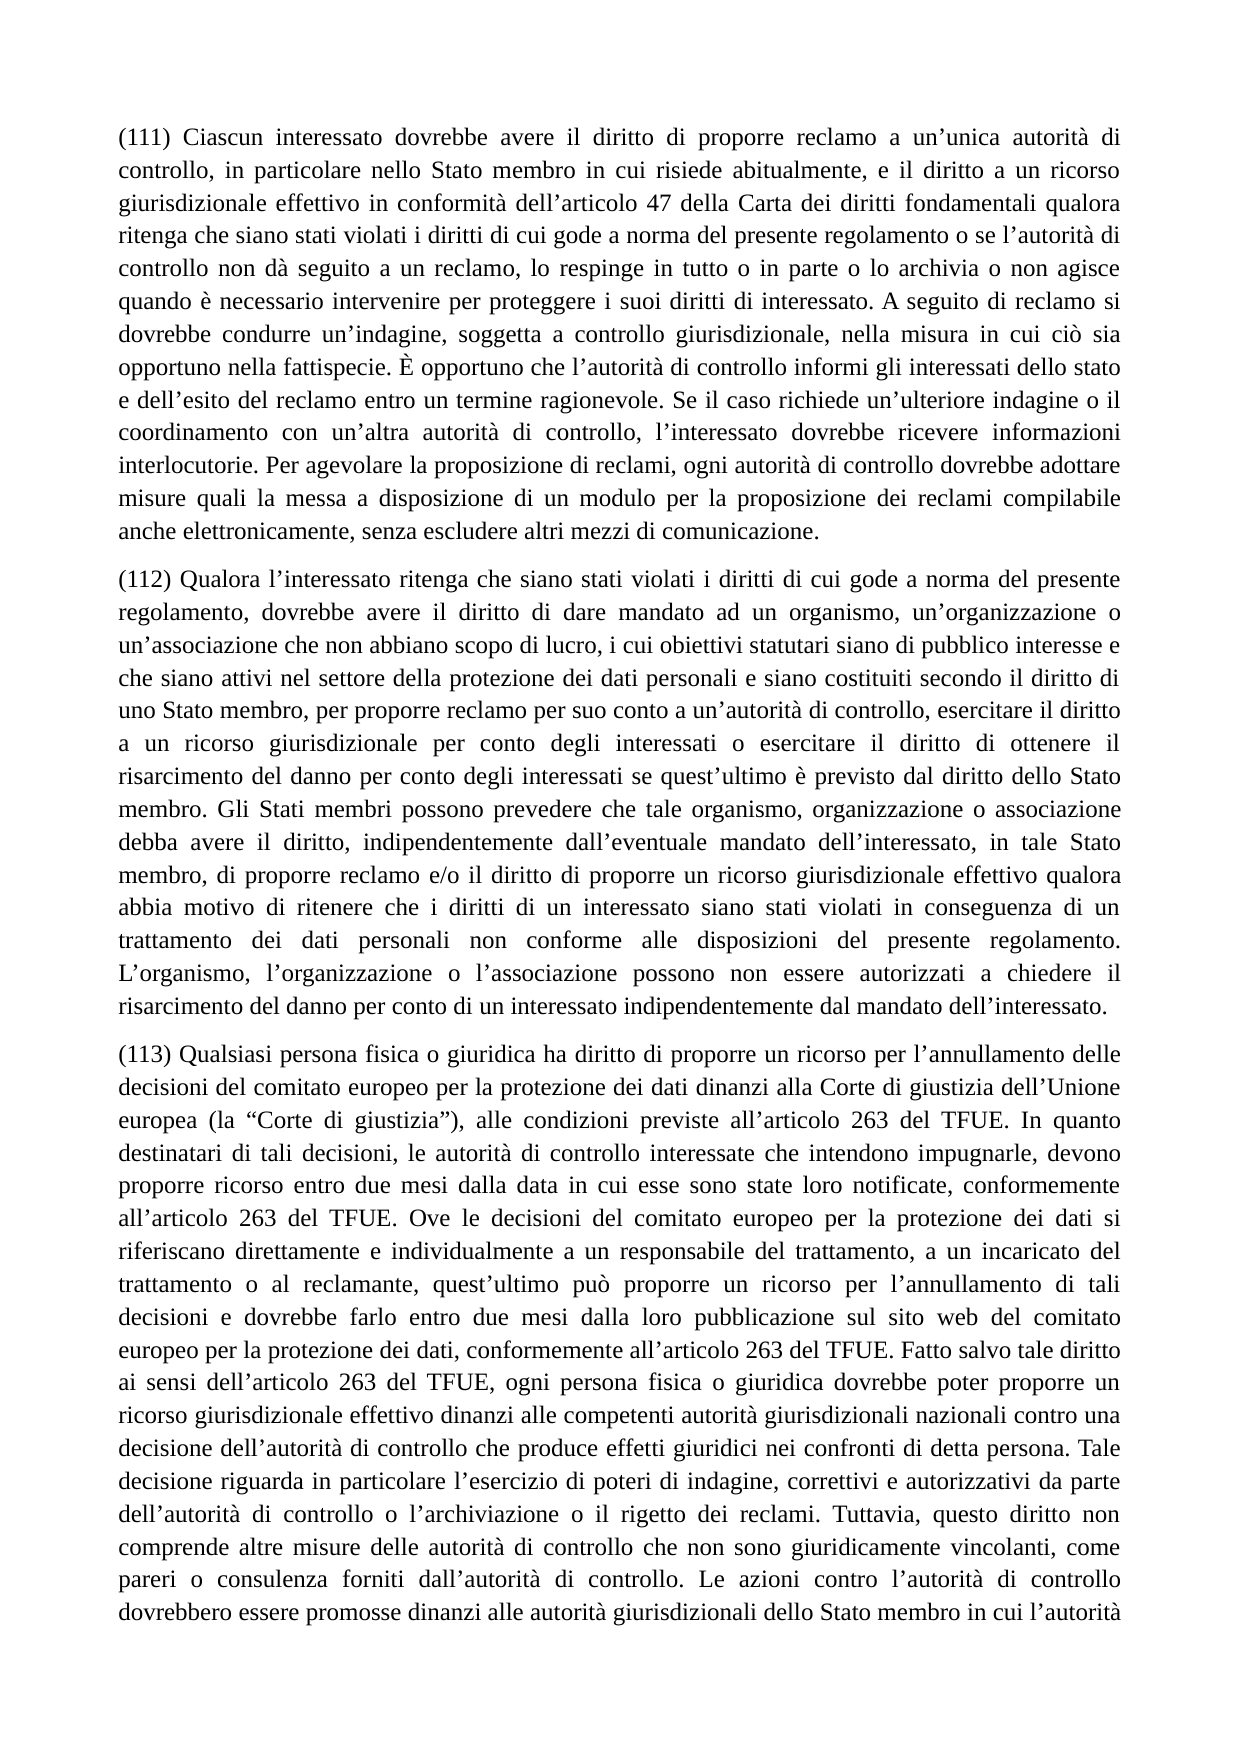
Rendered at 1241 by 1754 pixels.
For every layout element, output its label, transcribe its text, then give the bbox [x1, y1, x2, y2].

text (112) Qualora l’interessato ritenga che siano stati violati i diritti di cui gode a norma del presente regolamento, dovrebbe avere il diritto di dare mandato ad un organismo, un’organizzazione o un’associazione che non abbiano scopo di lucro, i cui obiettivi statutari siano di pubblico interesse e che siano attivi nel settore della protezione dei dati personali e siano costituiti secondo il diritto di uno Stato membro, per proporre reclamo per suo conto a un’autorità di controllo, esercitare il diritto a un ricorso giurisdizionale per conto degli interessati o esercitare il diritto di ottenere il risarcimento del danno per conto degli interessati se quest’ultimo è previsto dal diritto dello Stato membro. Gli Stati membri possono prevedere che tale organismo, organizzazione o associazione debba avere il diritto, indipendentemente dall’eventuale mandato dell’interessato, in tale Stato membro, di proporre reclamo e/o il diritto di proporre un ricorso giurisdizionale effettivo qualora abbia motivo di ritenere che i diritti di un interessato siano stati violati in conseguenza di un trattamento dei dati personali non conforme alle disposizioni del presente regolamento. L’organismo, l’organizzazione o l’associazione possono non essere autorizzati a chiedere il risarcimento del danno per conto di un interessato indipendentemente dal mandato dell’interessato. [118, 560, 1122, 1020]
text (113) Qualsiasi persona fisica o giuridica ha diritto di proporre un ricorso per l’annullamento delle decisioni del comitato europeo per la protezione dei dati dinanzi alla Corte di giustizia dell’Unione europea (la “Corte di giustizia”), alle condizioni previste all’articolo 263 del TFUE. In quanto destinatari di tali decisioni, le autorità di controllo interessate che intendono impugnarle, devono proporre ricorso entro due mesi dalla data in cui esse sono state loro notificate, conformemente all’articolo 263 del TFUE. Ove le decisioni del comitato europeo per la protezione dei dati si riferiscano direttamente e individualmente a un responsabile del trattamento, a un incaricato del trattamento o al reclamante, quest’ultimo può proporre un ricorso per l’annullamento di tali decisioni e dovrebbe farlo entro due mesi dalla loro pubblicazione sul sito web del comitato europeo per la protezione dei dati, conformemente all’articolo 263 del TFUE. Fatto salvo tale diritto ai sensi dell’articolo 263 del TFUE, ogni persona fisica o giuridica dovrebbe poter proporre un ricorso giurisdizionale effettivo dinanzi alle competenti autorità giurisdizionali nazionali contro una decisione dell’autorità di controllo che produce effetti giuridici nei confronti di detta persona. Tale decisione riguarda in particolare l’esercizio di poteri di indagine, correttivi e autorizzativi da parte dell’autorità di controllo o l’archiviazione o il rigetto dei reclami. Tuttavia, questo diritto non comprende altre misure delle autorità di controllo che non sono giuridicamente vincolanti, come pareri o consulenza forniti dall’autorità di controllo. Le azioni contro l’autorità di controllo dovrebbero essere promosse dinanzi alle autorità giurisdizionali dello Stato membro in cui l’autorità [118, 1035, 1122, 1626]
text (111) Ciascun interessato dovrebbe avere il diritto di proporre reclamo a un’unica autorità di controllo, in particolare nello Stato membro in cui risiede abitualmente, e il diritto a un ricorso giurisdizionale effettivo in conformità dell’articolo 47 della Carta dei diritti fondamentali qualora ritenga che siano stati violati i diritti di cui gode a norma del presente regolamento o se l’autorità di controllo non dà seguito a un reclamo, lo respinge in tutto o in parte o lo archivia o non agisce quando è necessario intervenire per proteggere i suoi diritti di interessato. A seguito di reclamo si dovrebbe condurre un’indagine, soggetta a controllo giurisdizionale, nella misura in cui ciò sia opportuno nella fattispecie. È opportuno che l’autorità di controllo informi gli interessati dello stato e dell’esito del reclamo entro un termine ragionevole. Se il caso richiede un’ulteriore indagine o il coordinamento con un’altra autorità di controllo, l’interessato dovrebbe ricevere informazioni interlocutorie. Per agevolare la proposizione di reclami, ogni autorità di controllo dovrebbe adottare misure quali la messa a disposizione di un modulo per la proposizione dei reclami compilabile anche elettronicamente, senza escludere altri mezzi di comunicazione. [118, 118, 1122, 545]
